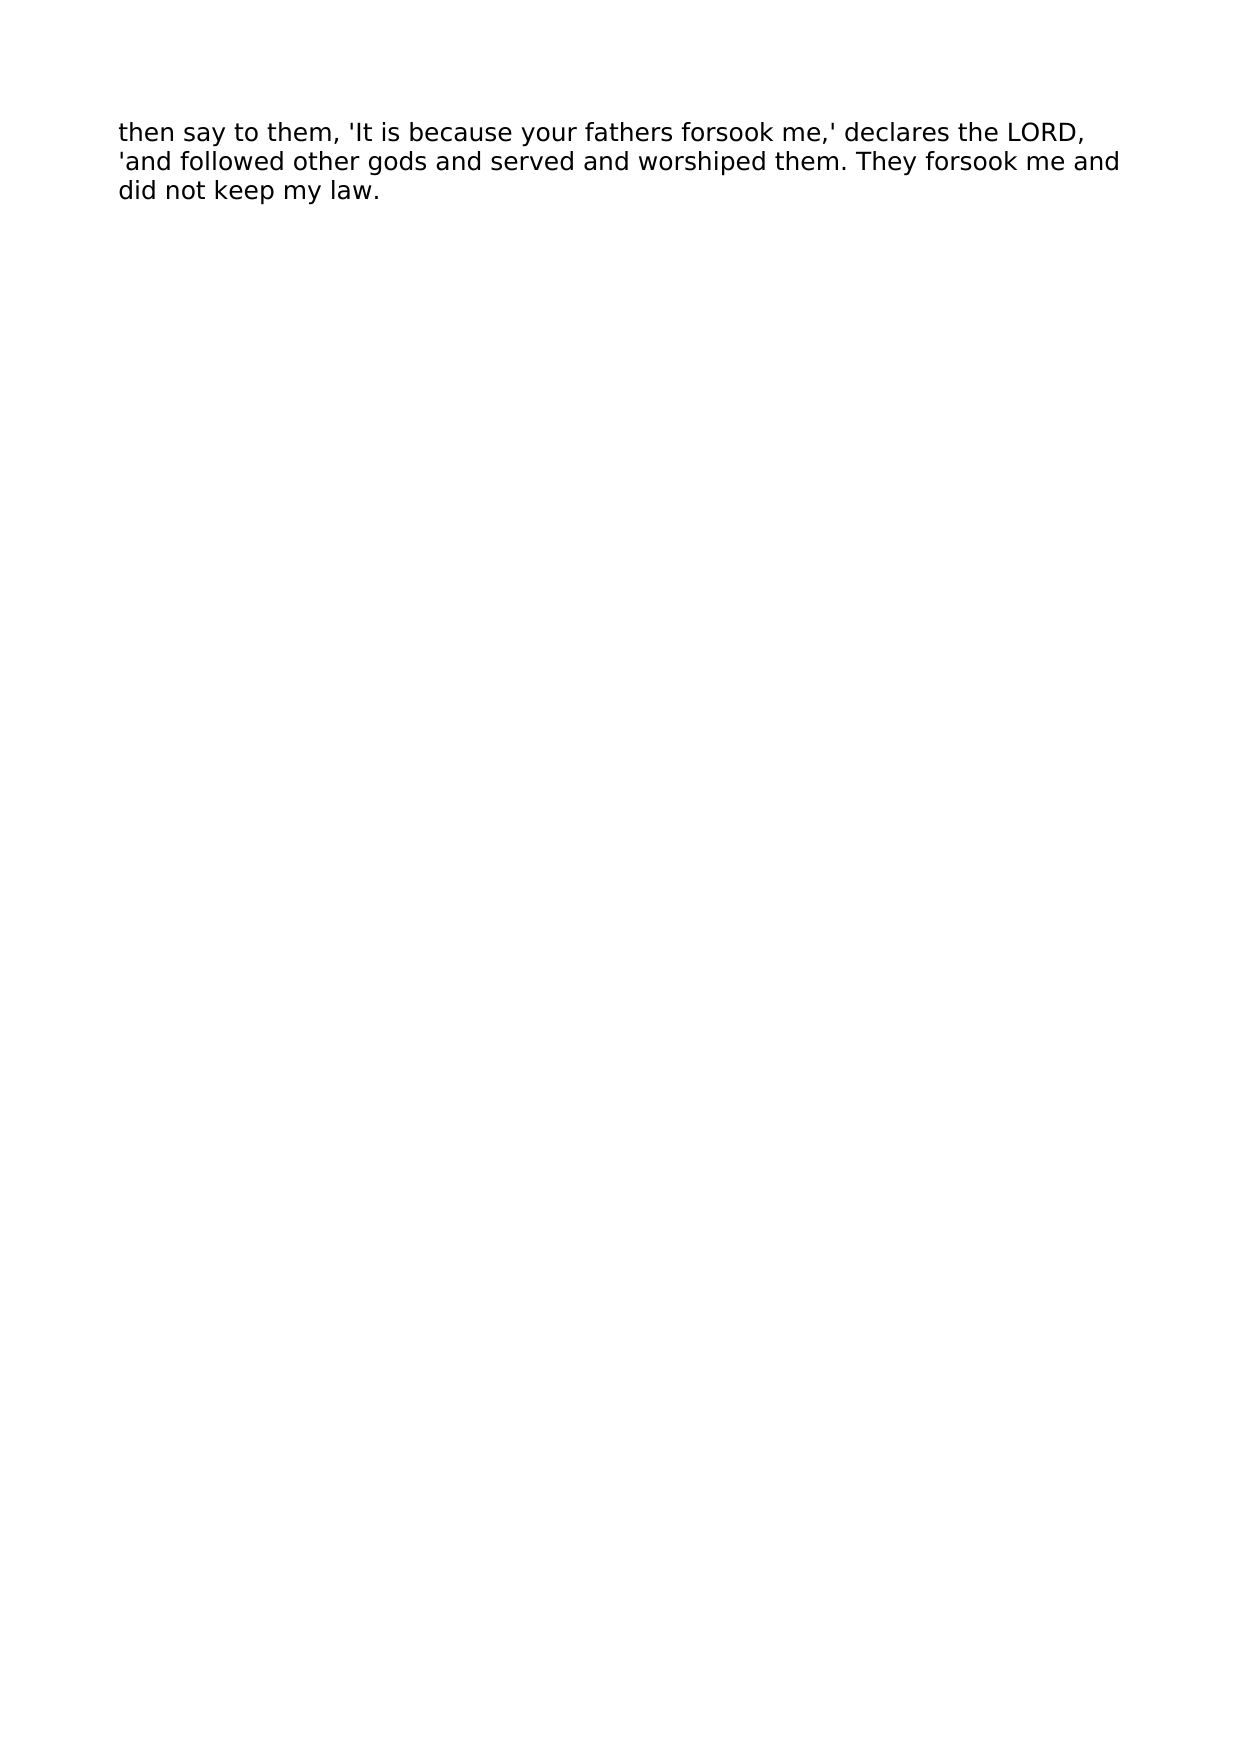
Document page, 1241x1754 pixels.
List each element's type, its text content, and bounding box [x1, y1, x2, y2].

text then say to them, 'It is because your fathers forsook me,' declares the LORD, 'and followed other gods and served and worshiped them. They forsook me and did not keep my law. [118, 118, 1122, 206]
